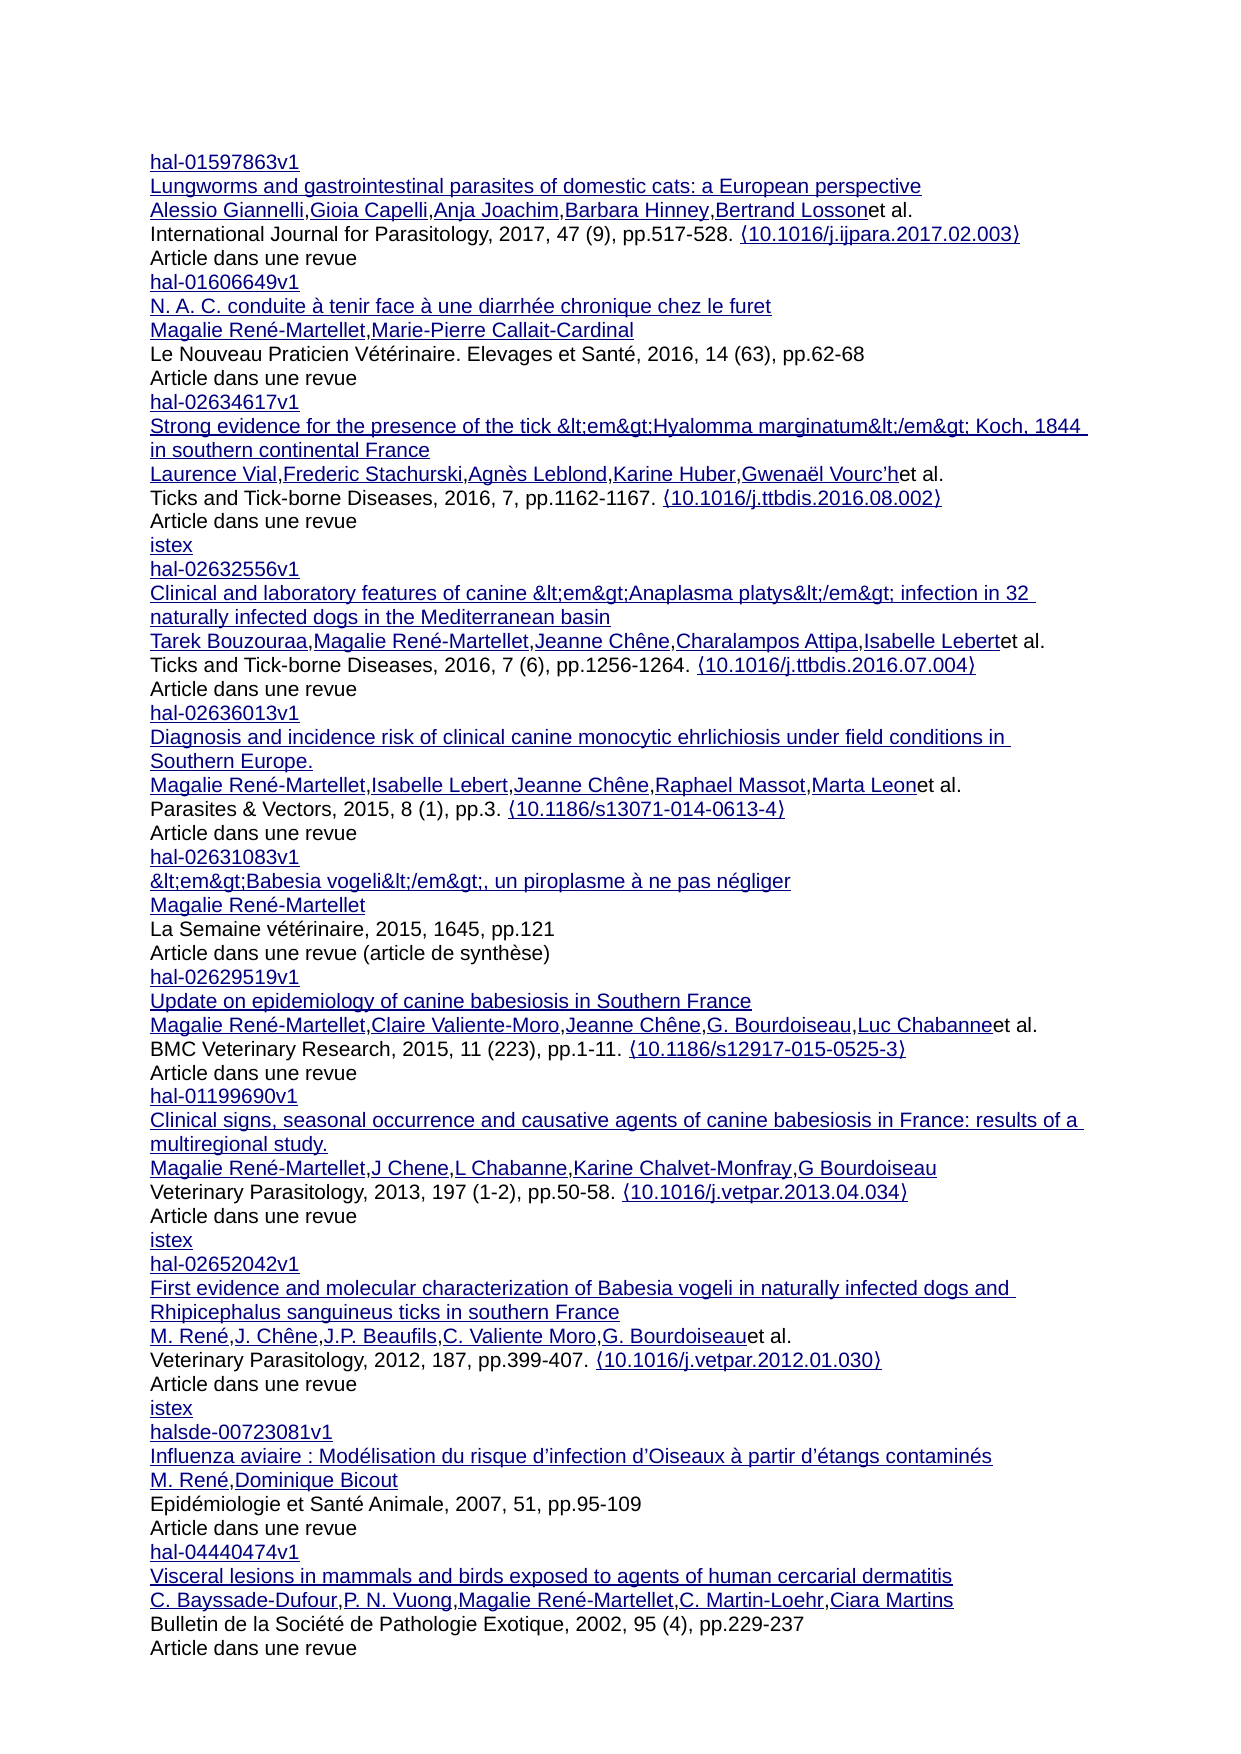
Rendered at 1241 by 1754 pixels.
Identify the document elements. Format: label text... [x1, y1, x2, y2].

table_cell Influenza aviaire : Modélisation du risque d’infection d’Oiseaux à partir d’étangs contaminés M. René,Dominique Bicout Epidémiologie et Santé Animale, 2007, 51, pp.95-109 Article dans une revue hal-04440474v1 [150, 1444, 1090, 1563]
table_cell N. A. C. conduite à tenir face à une diarrhée chronique chez le furet Magalie René-Martellet,Marie-Pierre Callait-Cardinal Le Nouveau Praticien Vétérinaire. Elevages et Santé, 2016, 14 (63), pp.62-68 Article dans une revue hal-02634617v1 [150, 294, 1090, 413]
table_cell Diagnosis and incidence risk of clinical canine monocytic ehrlichiosis under field conditions in Southern Europe. Magalie René-Martellet,Isabelle Lebert,Jeanne Chêne,Raphael Massot,Marta Leonet al. Parasites & Vectors, 2015, 8 (1), pp.3. ⟨10.1186/s13071-014-0613-4⟩ Article dans une revue hal-02631083v1 [150, 725, 1090, 869]
table_cell Lungworms and gastrointestinal parasites of domestic cats: a European perspective Alessio Giannelli,Gioia Capelli,Anja Joachim,Barbara Hinney,Bertrand Lossonet al. International Journal for Parasitology, 2017, 47 (9), pp.517-528. ⟨10.1016/j.ijpara.2017.02.003⟩ Article dans une revue hal-01606649v1 [150, 174, 1090, 294]
table_cell Clinical signs, seasonal occurrence and causative agents of canine babesiosis in France: results of a multiregional study. Magalie René-Martellet,J Chene,L Chabanne,Karine Chalvet-Monfray,G Bourdoiseau Veterinary Parasitology, 2013, 197 (1-2), pp.50-58. ⟨10.1016/j.vetpar.2013.04.034⟩ Article dans une revue istex hal-02652042v1 [150, 1108, 1090, 1276]
table_cell First evidence and molecular characterization of Babesia vogeli in naturally infected dogs and Rhipicephalus sanguineus ticks in southern France M. René,J. Chêne,J.P. Beaufils,C. Valiente Moro,G. Bourdoiseauet al. Veterinary Parasitology, 2012, 187, pp.399-407. ⟨10.1016/j.vetpar.2012.01.030⟩ Article dans une revue istex halsde-00723081v1 [150, 1276, 1090, 1444]
table_cell hal-01597863v1 [150, 150, 1090, 174]
table_cell Strong evidence for the presence of the tick &lt;em&gt;Hyalomma marginatum&lt;/em&gt; Koch, 1844 in southern continental France Laurence Vial,Frederic Stachurski,Agnès Leblond,Karine Huber,Gwenaël Vourc’het al. Ticks and Tick-borne Diseases, 2016, 7, pp.1162-1167. ⟨10.1016/j.ttbdis.2016.08.002⟩ Article dans une revue istex hal-02632556v1 [150, 414, 1090, 581]
table_cell &lt;em&gt;Babesia vogeli&lt;/em&gt;, un piroplasme à ne pas négliger Magalie René-Martellet La Semaine vétérinaire, 2015, 1645, pp.121 Article dans une revue (article de synthèse) hal-02629519v1 [150, 869, 1090, 988]
table_cell Update on epidemiology of canine babesiosis in Southern France Magalie René-Martellet,Claire Valiente-Moro,Jeanne Chêne,G. Bourdoiseau,Luc Chabanneet al. BMC Veterinary Research, 2015, 11 (223), pp.1-11. ⟨10.1186/s12917-015-0525-3⟩ Article dans une revue hal-01199690v1 [150, 989, 1090, 1108]
table_cell Visceral lesions in mammals and birds exposed to agents of human cercarial dermatitis C. Bayssade-Dufour,P. N. Vuong,Magalie René-Martellet,C. Martin-Loehr,Ciara Martins Bulletin de la Société de Pathologie Exotique, 2002, 95 (4), pp.229-237 Article dans une revue [150, 1564, 1090, 1659]
table_cell Clinical and laboratory features of canine &lt;em&gt;Anaplasma platys&lt;/em&gt; infection in 32 naturally infected dogs in the Mediterranean basin Tarek Bouzouraa,Magalie René-Martellet,Jeanne Chêne,Charalampos Attipa,Isabelle Lebertet al. Ticks and Tick-borne Diseases, 2016, 7 (6), pp.1256-1264. ⟨10.1016/j.ttbdis.2016.07.004⟩ Article dans une revue hal-02636013v1 [150, 581, 1090, 725]
